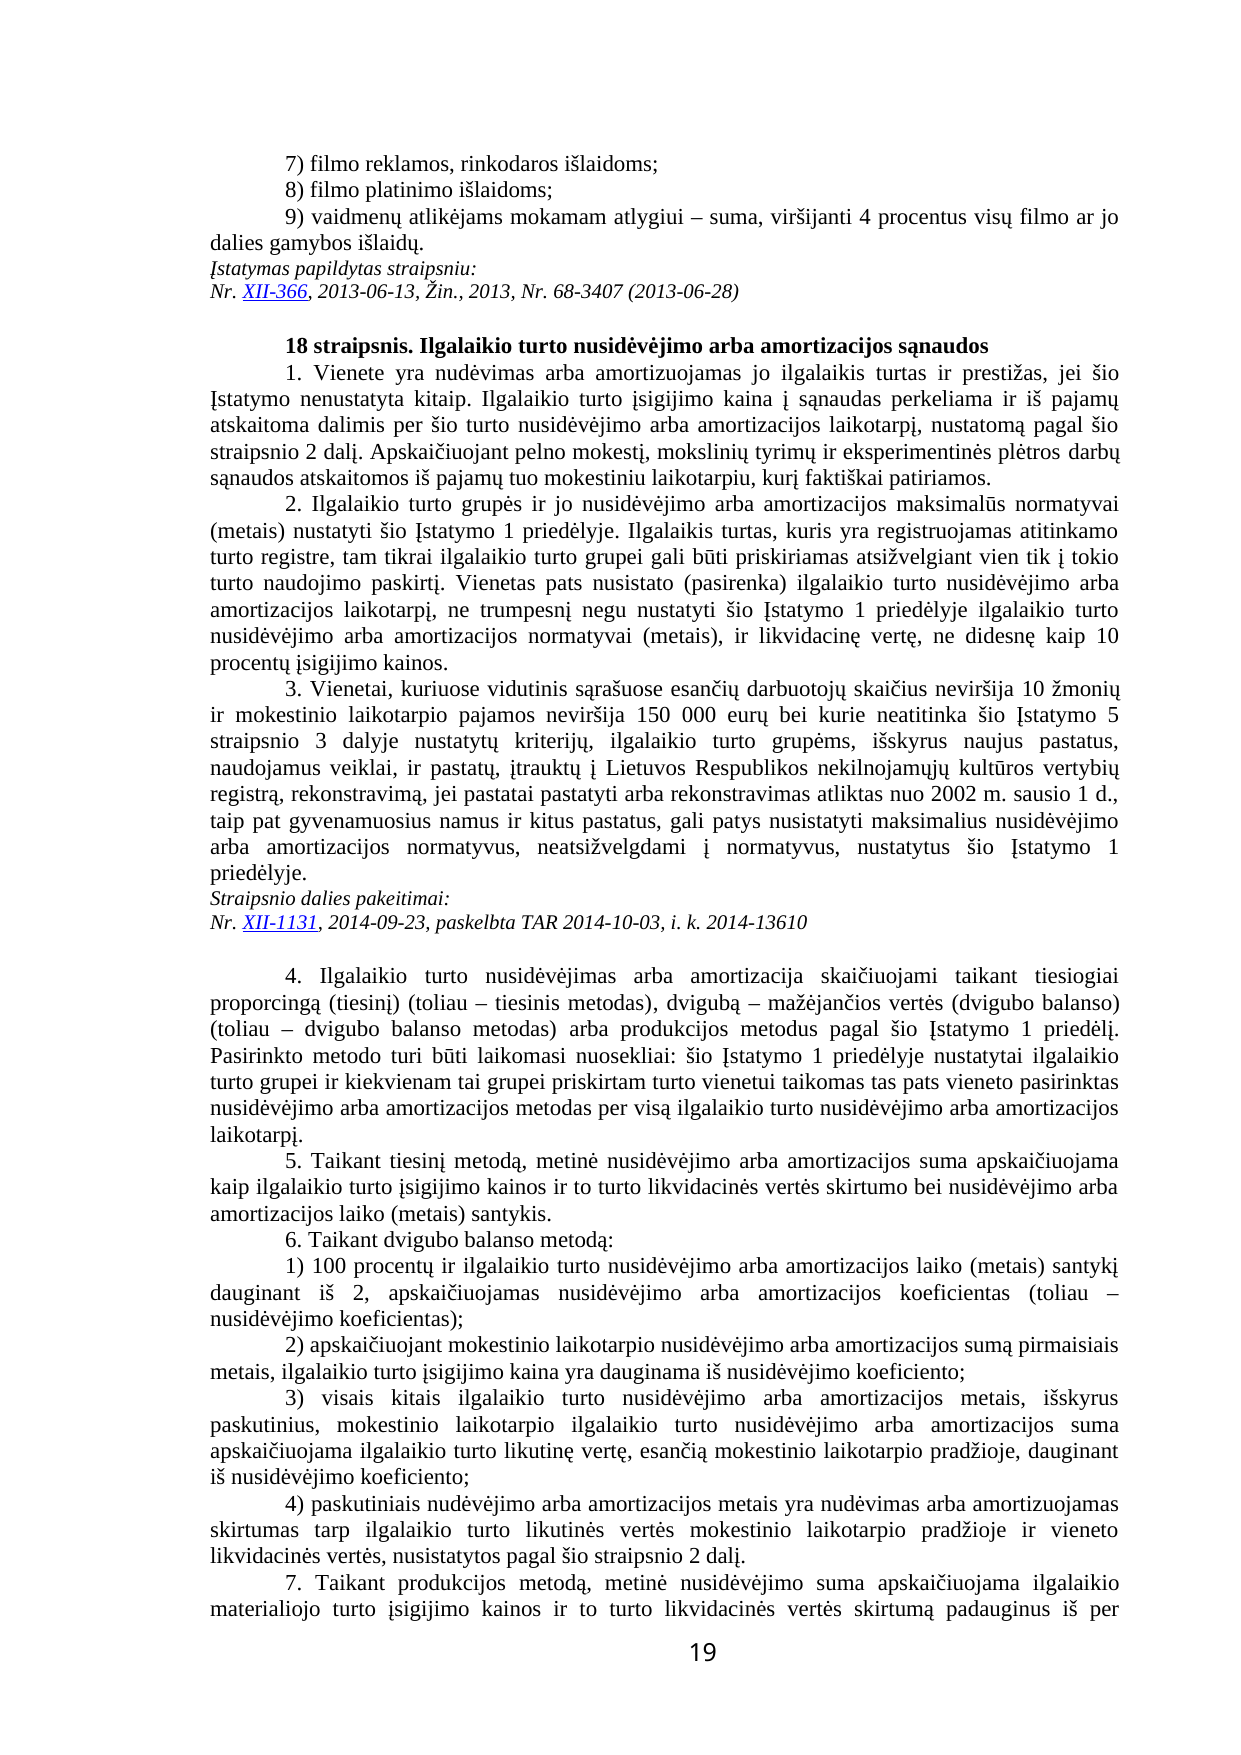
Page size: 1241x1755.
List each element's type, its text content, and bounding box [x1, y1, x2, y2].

text 2. Ilgalaikio turto grupės ir jo nusidėvėjimo arba amortizacijos maksimalūs normatyvai (metais) nustatyti šio Įstatymo 1 priedėlyje. Ilgalaikis turtas, kuris yra registruojamas atitinkamo turto registre, tam tikrai ilgalaikio turto grupei gali būti priskiriamas atsižvelgiant vien tik į tokio turto naudojimo paskirtį. Vienetas pats nusistato (pasirenka) ilgalaikio turto nusidėvėjimo arba amortizacijos laikotarpį, ne trumpesnį negu nustatyti šio Įstatymo 1 priedėlyje ilgalaikio turto nusidėvėjimo arba amortizacijos normatyvai (metais), ir likvidacinę vertę, ne didesnę kaip 10 procentų įsigijimo kainos. [210, 490, 1120, 675]
text Nr. XII-366, 2013-06-13, Žin., 2013, Nr. 68-3407 (2013-06-28) [210, 279, 1120, 303]
text 1. Vienete yra nudėvimas arba amortizuojamas jo ilgalaikis turtas ir prestižas, jei šio Įstatymo nenustatyta kitaip. Ilgalaikio turto įsigijimo kaina į sąnaudas perkeliama ir iš pajamų atskaitoma dalimis per šio turto nusidėvėjimo arba amortizacijos laikotarpį, nustatomą pagal šio straipsnio 2 dalį. Apskaičiuojant pelno mokestį, mokslinių tyrimų ir eksperimentinės plėtros darbų sąnaudos atskaitomos iš pajamų tuo mokestiniu laikotarpiu, kurį faktiškai patiriamos. [210, 359, 1120, 490]
text 7) filmo reklamos, rinkodaros išlaidoms; [210, 150, 1120, 176]
text Nr. XII-1131, 2014-09-23, paskelbta TAR 2014-10-03, i. k. 2014-13610 [210, 910, 1120, 934]
text 1) 100 procentų ir ilgalaikio turto nusidėvėjimo arba amortizacijos laiko (metais) santykį dauginant iš 2, apskaičiuojamas nusidėvėjimo arba amortizacijos koeficientas (toliau – nusidėvėjimo koeficientas); [210, 1252, 1120, 1332]
text Straipsnio dalies pakeitimai: [210, 886, 1120, 910]
text 4) paskutiniais nudėvėjimo arba amortizacijos metais yra nudėvimas arba amortizuojamas skirtumas tarp ilgalaikio turto likutinės vertės mokestinio laikotarpio pradžioje ir vieneto likvidacinės vertės, nusistatytos pagal šio straipsnio 2 dalį. [210, 1490, 1120, 1569]
text 8) filmo platinimo išlaidoms; [210, 176, 1120, 203]
text Įstatymas papildytas straipsniu: [210, 255, 1120, 279]
text 3. Vienetai, kuriuose vidutinis sąrašuose esančių darbuotojų skaičius neviršija 10 žmonių ir mokestinio laikotarpio pajamos neviršija 150 000 eurų bei kurie neatitinka šio Įstatymo 5 straipsnio 3 dalyje nustatytų kriterijų, ilgalaikio turto grupėms, išskyrus naujus pastatus, naudojamus veiklai, ir pastatų, įtrauktų į Lietuvos Respublikos nekilnojamųjų kultūros vertybių registrą, rekonstravimą, jei pastatai pastatyti arba rekonstravimas atliktas nuo 2002 m. sausio 1 d., taip pat gyvenamuosius namus ir kitus pastatus, gali patys nusistatyti maksimalius nusidėvėjimo arba amortizacijos normatyvus, neatsižvelgdami į normatyvus, nustatytus šio Įstatymo 1 priedėlyje. [210, 675, 1120, 886]
text 2) apskaičiuojant mokestinio laikotarpio nusidėvėjimo arba amortizacijos sumą pirmaisiais metais, ilgalaikio turto įsigijimo kaina yra dauginama iš nusidėvėjimo koeficiento; [210, 1332, 1120, 1384]
text 9) vaidmenų atlikėjams mokamam atlygiui – suma, viršijanti 4 procentus visų filmo ar jo dalies gamybos išlaidų. [210, 203, 1120, 255]
text 4. Ilgalaikio turto nusidėvėjimas arba amortizacija skaičiuojami taikant tiesiogiai proporcingą (tiesinį) (toliau – tiesinis metodas), dvigubą – mažėjančios vertės (dvigubo balanso) (toliau – dvigubo balanso metodas) arba produkcijos metodus pagal šio Įstatymo 1 priedėlį. Pasirinkto metodo turi būti laikomasi nuosekliai: šio Įstatymo 1 priedėlyje nustatytai ilgalaikio turto grupei ir kiekvienam tai grupei priskirtam turto vienetui taikomas tas pats vieneto pasirinktas nusidėvėjimo arba amortizacijos metodas per visą ilgalaikio turto nusidėvėjimo arba amortizacijos laikotarpį. [210, 963, 1120, 1147]
text 5. Taikant tiesinį metodą, metinė nusidėvėjimo arba amortizacijos suma apskaičiuojama kaip ilgalaikio turto įsigijimo kainos ir to turto likvidacinės vertės skirtumo bei nusidėvėjimo arba amortizacijos laiko (metais) santykis. [210, 1147, 1120, 1226]
text 18 straipsnis. Ilgalaikio turto nusidėvėjimo arba amortizacijos sąnaudos [210, 332, 1120, 359]
text 6. Taikant dvigubo balanso metodą: [210, 1226, 1120, 1252]
text 3) visais kitais ilgalaikio turto nusidėvėjimo arba amortizacijos metais, išskyrus paskutinius, mokestinio laikotarpio ilgalaikio turto nusidėvėjimo arba amortizacijos suma apskaičiuojama ilgalaikio turto likutinę vertę, esančią mokestinio laikotarpio pradžioje, dauginant iš nusidėvėjimo koeficiento; [210, 1384, 1120, 1490]
text 7. Taikant produkcijos metodą, metinė nusidėvėjimo suma apskaičiuojama ilgalaikio materialiojo turto įsigijimo kainos ir to turto likvidacinės vertės skirtumą padauginus iš per [210, 1569, 1120, 1621]
